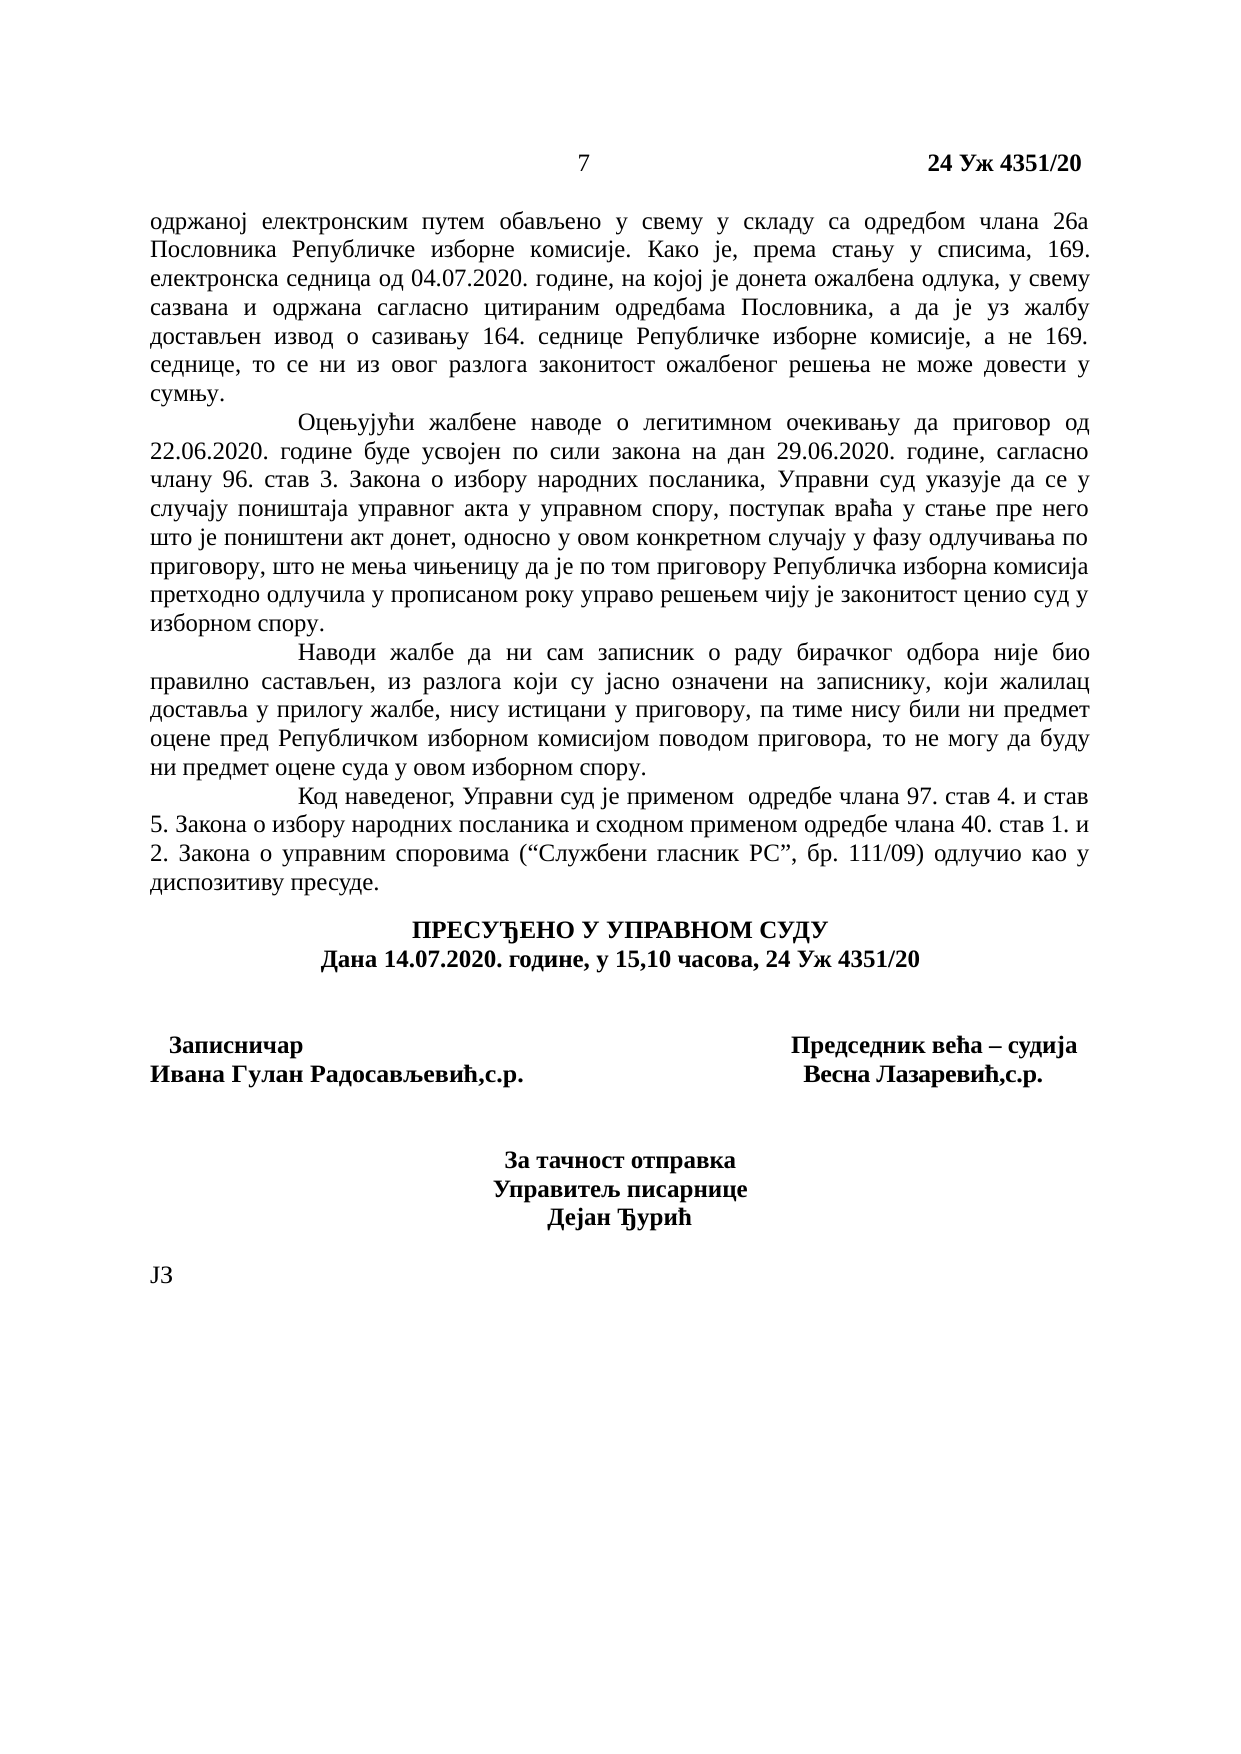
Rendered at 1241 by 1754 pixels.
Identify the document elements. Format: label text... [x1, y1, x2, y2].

text Управитељ писарнице [150, 1174, 1090, 1202]
text Наводи жалбе да ни сам записник о раду бирачког одбора није био правилно састављен, из разлога који су јасно означени на записнику, који жалилац доставља у прилогу жалбе, нису истицани у приговору, па тиме нису били ни предмет оцене пред Републичком изборном комисијом поводом приговора, то не могу да буду ни предмет оцене суда у овом изборном спору. [150, 637, 1090, 781]
text Оцењујући жалбене наводе о легитимном очекивању да приговор од 22.06.2020. године буде усвојен по сили закона на дан 29.06.2020. године, сагласно члану 96. став 3. Закона о избору народних посланика, Управни суд указује да се у случају поништаја управног акта у управном спору, поступак враћа у стање пре него што је поништени акт донет, односно у овом конкретном случају у фазу одлучивања по приговору, што не мења чињеницу да је по том приговору Републичка изборна комисија претходно одлучила у прописаном року управо решењем чију је законитост ценио суд у изборном спору. [150, 407, 1090, 637]
text ПРЕСУЂЕНО У УПРАВНОМ СУДУ [150, 915, 1090, 944]
text Ивана Гулан Радосављевић,с.р. Весна Лазаревић,с.р. [150, 1059, 1090, 1087]
text одржаној електронским путем обављено у свему у складу са одредбом члана 26а Пословника Републичке изборне комисије. Како је, према стању у списима, 169. електронска седница од 04.07.2020. године, на којој је донета ожалбена одлука, у свему сазвана и одржана сагласно цитираним одредбама Пословника, а да је уз жалбу достављен извод о сазивању 164. седнице Републичке изборне комисије, а не 169. седнице, то се ни из овог разлога законитост ожалбеног решења не може довести у сумњу. [150, 206, 1090, 407]
text Записничар Председник већа – судија [150, 1030, 1090, 1059]
text Код наведеног, Управни суд је применом одредбе члана 97. став 4. и став 5. Закона о избору народних посланика и сходном применом одредбе члана 40. став 1. и 2. Закона о управним споровима (“Службени гласник РС”, бр. 111/09) одлучио као у диспозитиву пресуде. [150, 781, 1090, 896]
text За тачност отправка [150, 1145, 1090, 1174]
text ЈЗ [150, 1260, 1089, 1289]
text Дана 14.07.2020. године, у 15,10 часова, 24 Уж 4351/20 [150, 944, 1090, 972]
text Дејан Ђурић [150, 1202, 1089, 1231]
